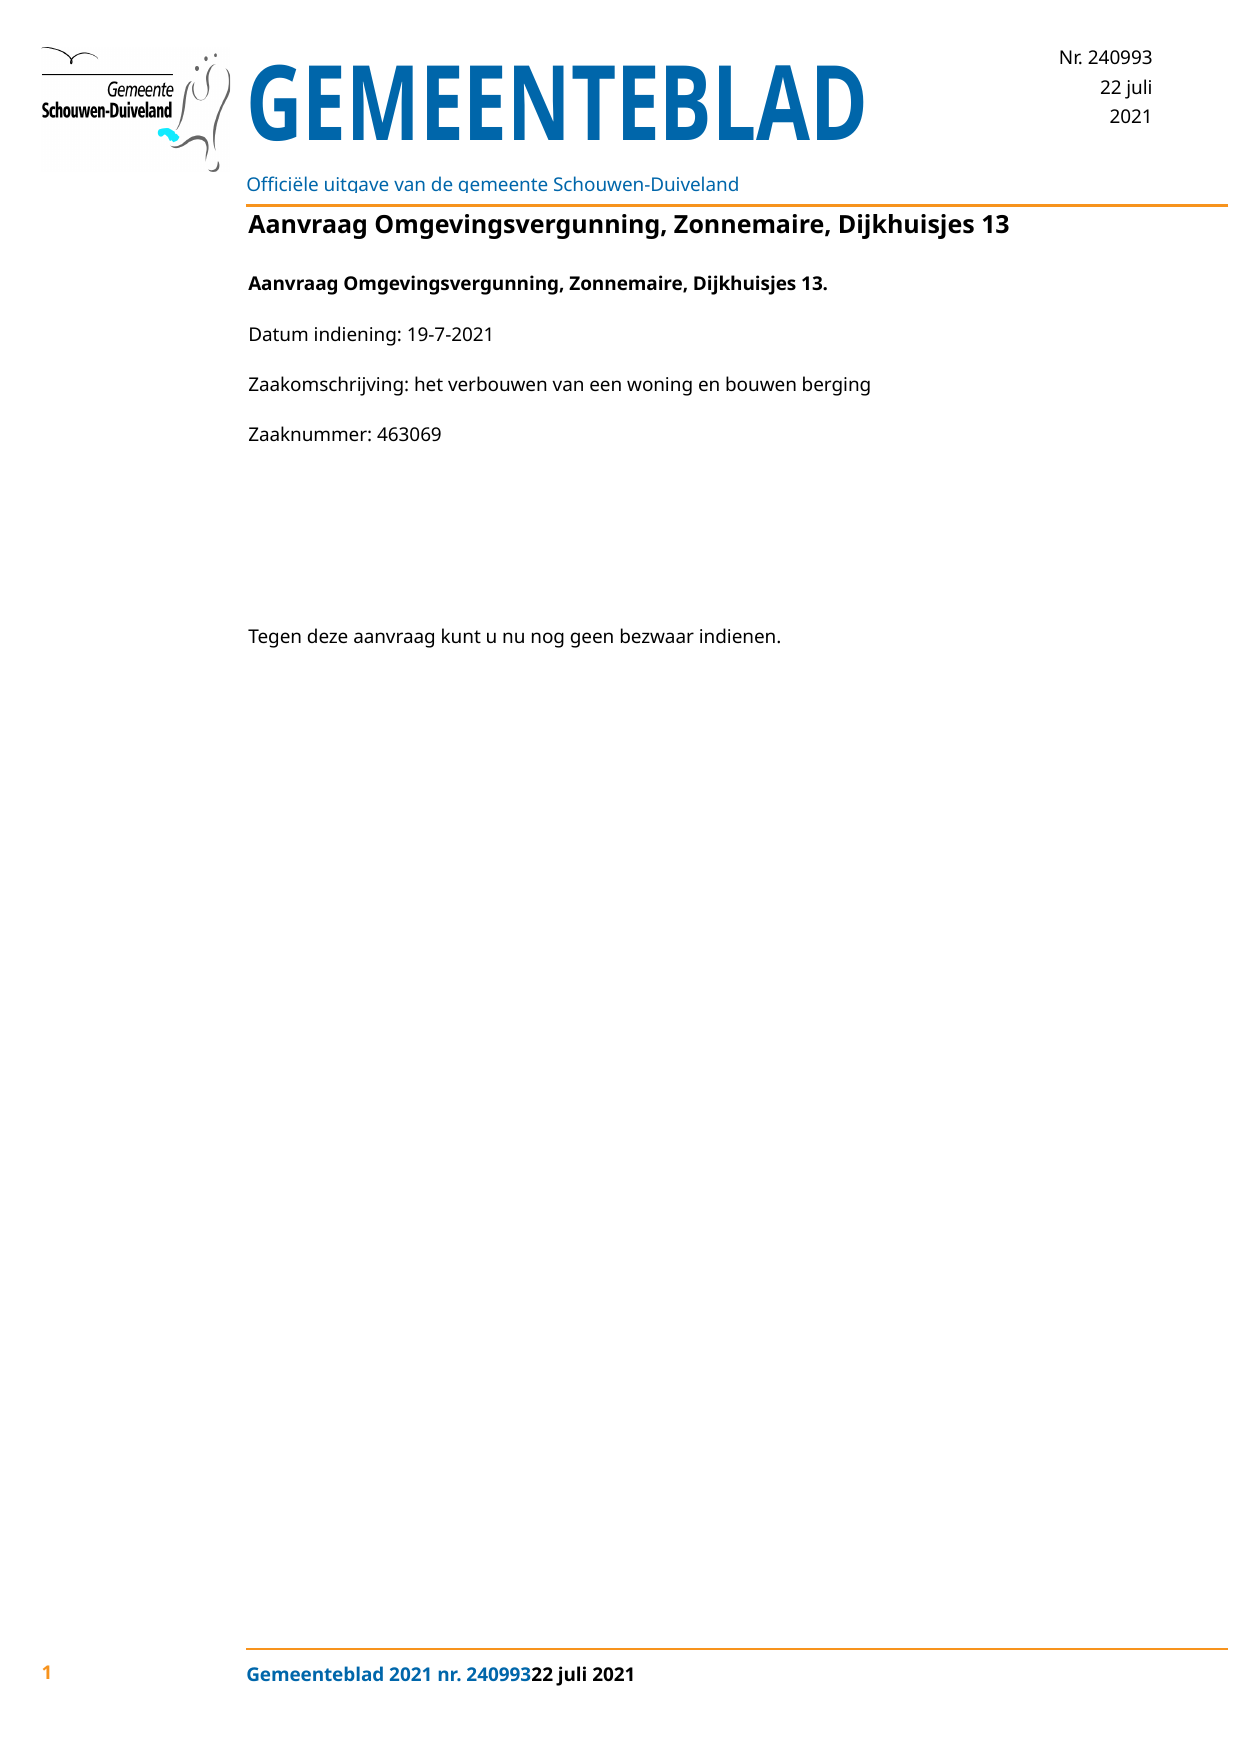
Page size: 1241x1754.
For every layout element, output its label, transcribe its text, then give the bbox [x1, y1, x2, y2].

text Aanvraag Omgevingsvergunning, Zonnemaire, Dijkhuisjes 13 [248, 207, 1152, 241]
text Zaakomschrijving: het verbouwen van een woning en bouwen berging [248, 371, 1152, 397]
picture [41, 47, 231, 172]
text Datum indiening: 19-7-2021 [248, 321, 1152, 346]
text Tegen deze aanvraag kunt u nu nog geen bezwaar indienen. [248, 623, 1152, 649]
text Zaaknummer: 463069 [248, 422, 1152, 447]
text Aanvraag Omgevingsvergunning, Zonnemaire, Dijkhuisjes 13. [248, 270, 1152, 296]
